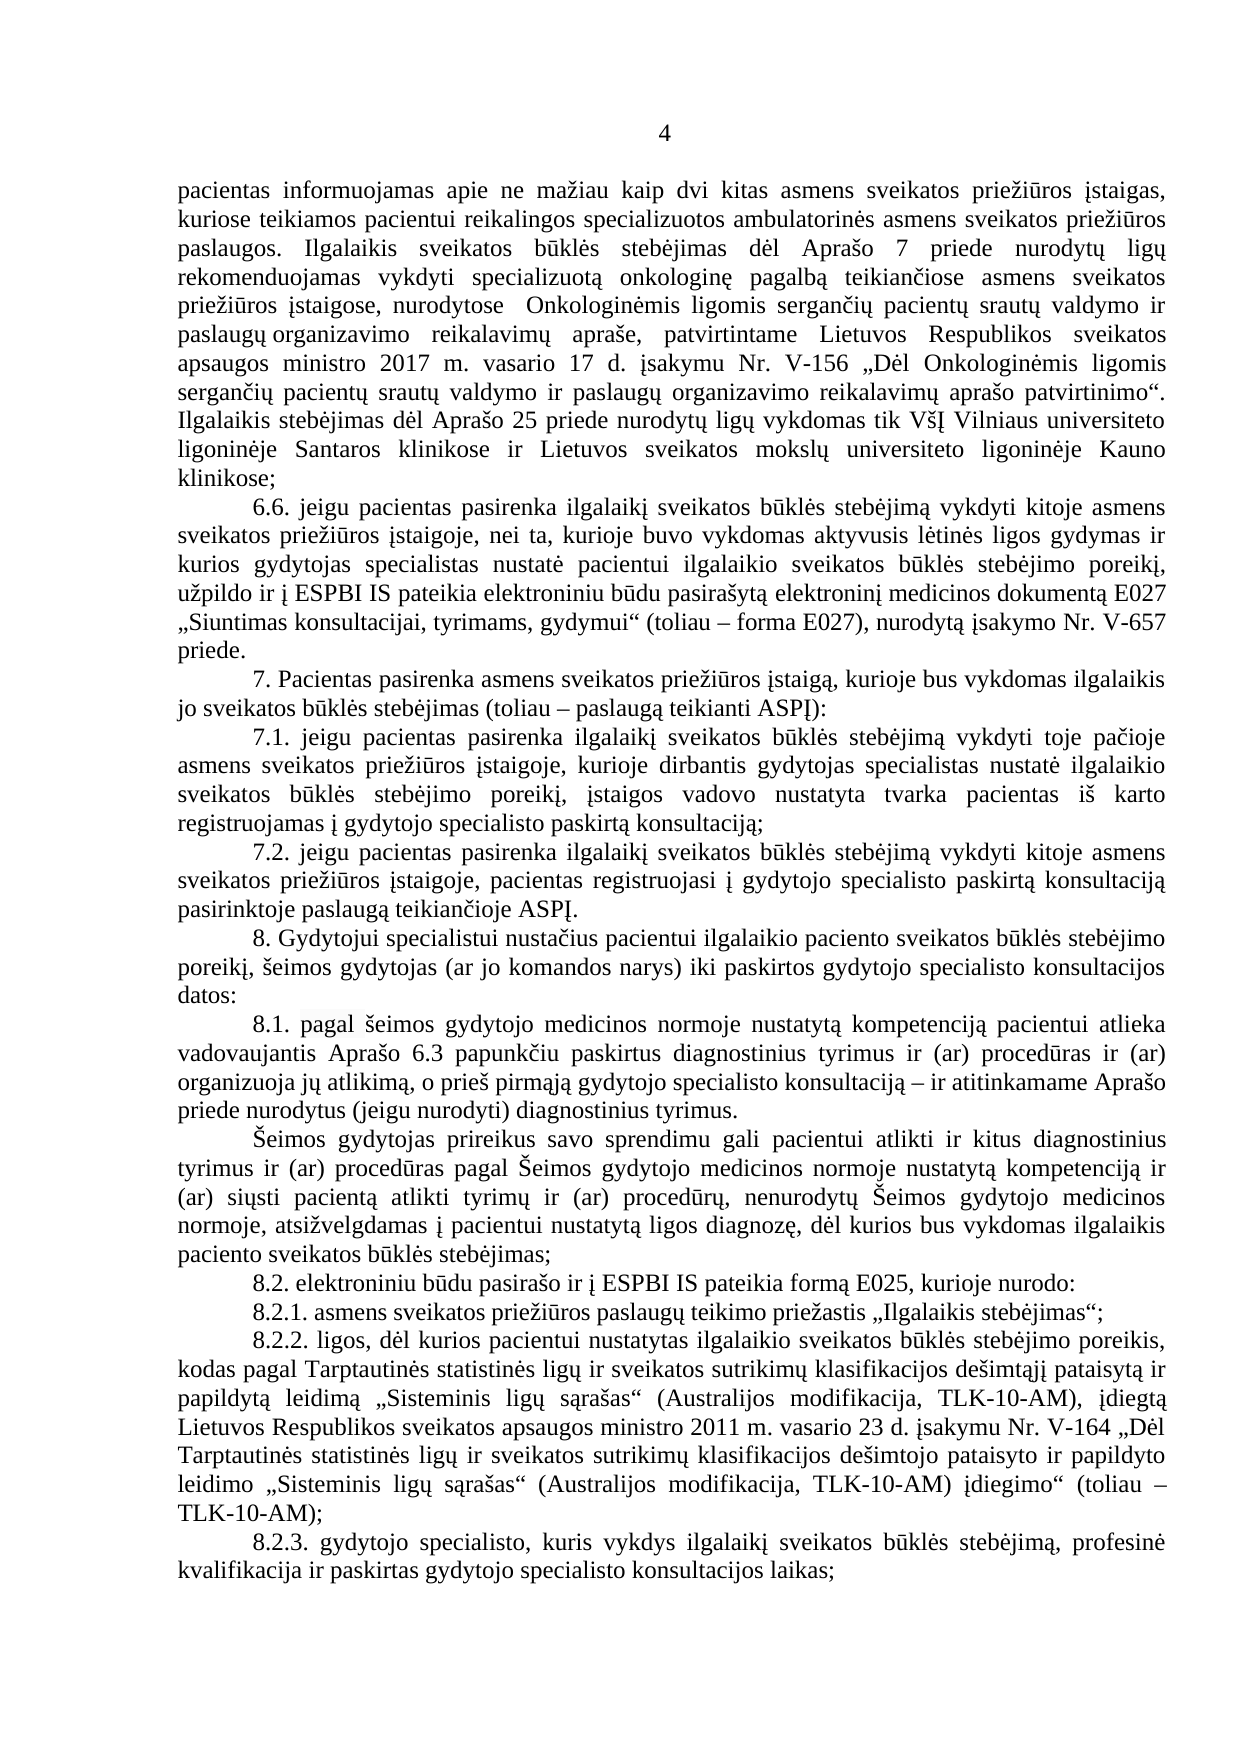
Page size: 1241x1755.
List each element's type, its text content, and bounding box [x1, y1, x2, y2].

text 8. Gydytojui specialistui nustačius pacientui ilgalaikio paciento sveikatos būklės stebėjimo poreikį, šeimos gydytojas (ar jo komandos narys) iki paskirtos gydytojo specialisto konsultacijos datos: [177, 923, 1167, 1009]
text 8.2.3. gydytojo specialisto, kuris vykdys ilgalaikį sveikatos būklės stebėjimą, profesinė kvalifikacija ir paskirtas gydytojo specialisto konsultacijos laikas; [177, 1527, 1167, 1584]
text pacientas informuojamas apie ne mažiau kaip dvi kitas asmens sveikatos priežiūros įstaigas, kuriose teikiamos pacientui reikalingos specializuotos ambulatorinės asmens sveikatos priežiūros paslaugos. Ilgalaikis sveikatos būklės stebėjimas dėl Aprašo 7 priede nurodytų ligų rekomenduojamas vykdyti specializuotą onkologinę pagalbą teikiančiose asmens sveikatos priežiūros įstaigose, nurodytose Onkologinėmis ligomis sergančių pacientų srautų valdymo ir paslaugų organizavimo reikalavimų apraše, patvirtintame Lietuvos Respublikos sveikatos apsaugos ministro 2017 m. vasario 17 d. įsakymu Nr. V-156 „Dėl Onkologinėmis ligomis sergančių pacientų srautų valdymo ir paslaugų organizavimo reikalavimų aprašo patvirtinimo“. Ilgalaikis stebėjimas dėl Aprašo 25 priede nurodytų ligų vykdomas tik VšĮ Vilniaus universiteto ligoninėje Santaros klinikose ir Lietuvos sveikatos mokslų universiteto ligoninėje Kauno klinikose; [177, 176, 1167, 492]
text Šeimos gydytojas prireikus savo sprendimu gali pacientui atlikti ir kitus diagnostinius tyrimus ir (ar) procedūras pagal Šeimos gydytojo medicinos normoje nustatytą kompetenciją ir (ar) siųsti pacientą atlikti tyrimų ir (ar) procedūrų, nenurodytų Šeimos gydytojo medicinos normoje, atsižvelgdamas į pacientui nustatytą ligos diagnozę, dėl kurios bus vykdomas ilgalaikis paciento sveikatos būklės stebėjimas; [177, 1124, 1167, 1268]
text 7. Pacientas pasirenka asmens sveikatos priežiūros įstaigą, kurioje bus vykdomas ilgalaikis jo sveikatos būklės stebėjimas (toliau – paslaugą teikianti ASPĮ): [177, 664, 1167, 722]
text 8.1. pagal šeimos gydytojo medicinos normoje nustatytą kompetenciją pacientui atlieka vadovaujantis Aprašo 6.3 papunkčiu paskirtus diagnostinius tyrimus ir (ar) procedūras ir (ar) organizuoja jų atlikimą, o prieš pirmąją gydytojo specialisto konsultaciją – ir atitinkamame Aprašo priede nurodytus (jeigu nurodyti) diagnostinius tyrimus. [177, 1009, 1167, 1124]
text 8.2. elektroniniu būdu pasirašo ir į ESPBI IS pateikia formą E025, kurioje nurodo: [177, 1268, 1167, 1297]
text 6.6. jeigu pacientas pasirenka ilgalaikį sveikatos būklės stebėjimą vykdyti kitoje asmens sveikatos priežiūros įstaigoje, nei ta, kurioje buvo vykdomas aktyvusis lėtinės ligos gydymas ir kurios gydytojas specialistas nustatė pacientui ilgalaikio sveikatos būklės stebėjimo poreikį, užpildo ir į ESPBI IS pateikia elektroniniu būdu pasirašytą elektroninį medicinos dokumentą E027 „Siuntimas konsultacijai, tyrimams, gydymui“ (toliau – forma E027), nurodytą įsakymo Nr. V-657 priede. [177, 492, 1167, 664]
text 7.2. jeigu pacientas pasirenka ilgalaikį sveikatos būklės stebėjimą vykdyti kitoje asmens sveikatos priežiūros įstaigoje, pacientas registruojasi į gydytojo specialisto paskirtą konsultaciją pasirinktoje paslaugą teikiančioje ASPĮ. [177, 837, 1167, 923]
text 8.2.2. ligos, dėl kurios pacientui nustatytas ilgalaikio sveikatos būklės stebėjimo poreikis, kodas pagal Tarptautinės statistinės ligų ir sveikatos sutrikimų klasifikacijos dešimtąjį pataisytą ir papildytą leidimą „Sisteminis ligų sąrašas“ (Australijos modifikacija, TLK-10-AM), įdiegtą Lietuvos Respublikos sveikatos apsaugos ministro 2011 m. vasario 23 d. įsakymu Nr. V-164 „Dėl Tarptautinės statistinės ligų ir sveikatos sutrikimų klasifikacijos dešimtojo pataisyto ir papildyto leidimo „Sisteminis ligų sąrašas“ (Australijos modifikacija, TLK-10-AM) įdiegimo“ (toliau – TLK-10-AM); [177, 1326, 1167, 1527]
text 7.1. jeigu pacientas pasirenka ilgalaikį sveikatos būklės stebėjimą vykdyti toje pačioje asmens sveikatos priežiūros įstaigoje, kurioje dirbantis gydytojas specialistas nustatė ilgalaikio sveikatos būklės stebėjimo poreikį, įstaigos vadovo nustatyta tvarka pacientas iš karto registruojamas į gydytojo specialisto paskirtą konsultaciją; [177, 722, 1167, 837]
text 8.2.1. asmens sveikatos priežiūros paslaugų teikimo priežastis „Ilgalaikis stebėjimas“; [177, 1297, 1167, 1326]
